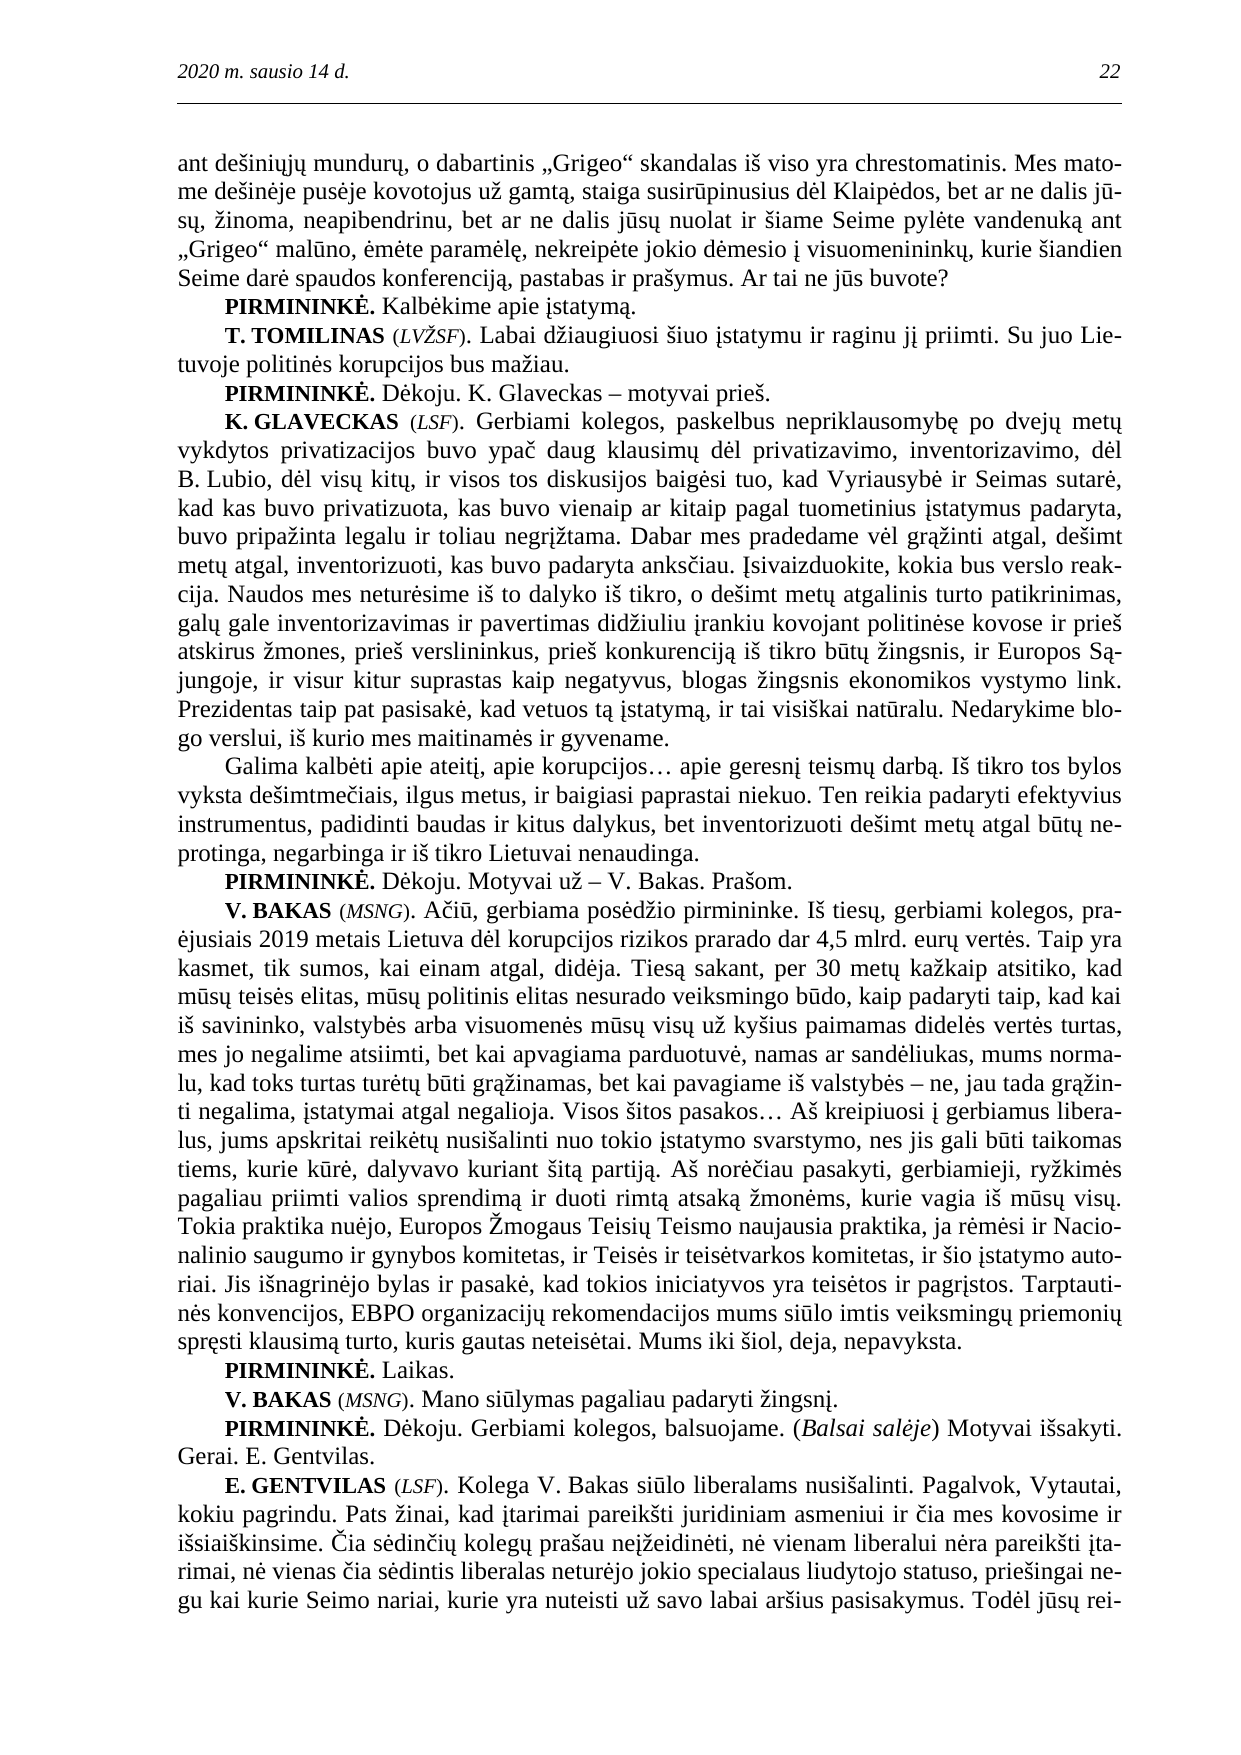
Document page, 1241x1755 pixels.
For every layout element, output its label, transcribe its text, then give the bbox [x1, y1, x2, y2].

text V. BAKAS (MSNG). Ma­no siū­ly­mas pa­ga­liau pa­da­ry­ti žings­nį. [177, 1384, 1122, 1413]
text PIRMININKĖ. Dė­ko­ju. Ger­bia­mi ko­le­gos, bal­suo­ja­me. (Bal­sai sa­lė­je) Mo­ty­vai iš­sa­ky­ti. Ge­rai. E. Gent­vi­las. [177, 1413, 1122, 1470]
text V. BAKAS (MSNG). Ačiū, ger­bia­ma po­sė­džio pir­mi­nin­ke. Iš tie­sų, ger­bia­mi ko­le­gos, pra­ėju­siais 2019 me­tais Lie­tu­va dėl ko­rup­ci­jos ri­zi­kos pra­ra­do dar 4,5 mlrd. eu­rų ver­tės. Taip yra kas­met, tik su­mos, kai ei­nam at­gal, di­dė­ja. Tie­są sa­kant, per 30 me­tų kaž­kaip at­si­ti­ko, kad mū­sų tei­sės eli­tas, mū­sų po­li­ti­nis eli­tas ne­su­ra­do veiks­min­go bū­do, kaip pa­da­ry­ti taip, kad kai iš sa­vi­nin­ko, vals­ty­bės ar­ba vi­suo­me­nės mū­sų vi­sų už ky­šius pa­ima­mas di­de­lės ver­tės tur­tas, mes jo ne­ga­li­me at­si­im­ti, bet kai ap­va­gia­ma par­duo­tu­vė, na­mas ar san­dė­liu­kas, mums nor­ma­lu, kad toks tur­tas tu­rė­tų bū­ti grą­ži­na­mas, bet kai pa­va­gia­me iš vals­ty­bės – ne, jau ta­da grą­žin­ti ne­ga­li­ma, įsta­ty­mai at­gal ne­ga­lio­ja. Vi­sos ši­tos pa­sa­kos… Aš krei­piuo­si į ger­bia­mus li­be­ra­lus, jums ap­skri­tai rei­kė­tų nu­si­ša­lin­ti nuo to­kio įsta­ty­mo svars­ty­mo, nes jis ga­li bū­ti tai­ko­mas tiems, ku­rie kū­rė, da­ly­va­vo ku­riant ši­tą par­ti­ją. Aš no­rė­čiau pa­sa­ky­ti, ger­bia­mie­ji, ryž­ki­mės pa­ga­liau pri­im­ti va­lios spren­di­mą ir duo­ti rim­tą at­sa­ką žmo­nėms, ku­rie va­gia iš mū­sų vi­sų. To­kia prak­ti­ka nu­ė­jo, Eu­ro­pos Žmo­gaus Tei­sių Teis­mo nau­jau­sia prak­ti­ka, ja rė­mė­si ir Na­cio­na­li­nio sau­gu­mo ir gy­ny­bos ko­mi­te­tas, ir Tei­sės ir tei­sėt­var­kos ko­mi­te­tas, ir šio įsta­ty­mo au­to­riai. Jis iš­nag­ri­nė­jo by­las ir pa­sa­kė, kad to­kios ini­cia­ty­vos yra tei­sė­tos ir pa­grįs­tos. Tarp­tau­ti­nės kon­ven­ci­jos, EBPO or­ga­ni­za­ci­jų re­ko­men­da­ci­jos mums siū­lo im­tis veiks­min­gų prie­mo­nių spręs­ti klau­si­mą tur­to, ku­ris gau­tas ne­tei­sė­tai. Mums iki šiol, de­ja, ne­pa­vyks­ta. [177, 895, 1122, 1355]
text ant de­ši­nių­jų mun­du­rų, o da­bar­ti­nis „Gri­geo“ skan­da­las iš vi­so yra chres­to­ma­ti­nis. Mes ma­to­me de­ši­nė­je pu­sė­je ko­vo­to­jus už gam­tą, stai­ga su­si­rū­pi­nu­sius dėl Klai­pė­dos, bet ar ne da­lis jū­sų, ži­no­ma, ne­api­ben­dri­nu, bet ar ne da­lis jū­sų nuo­lat ir šia­me Sei­me py­lė­te van­de­nu­ką ant „Gri­geo“ ma­lū­no, ėmė­te pa­ra­mė­lę, ne­krei­pė­te jo­kio dė­me­sio į vi­suo­me­ni­nin­kų, ku­rie šian­dien Sei­me da­rė spau­dos kon­fe­ren­ci­ją, pa­sta­bas ir pra­šy­mus. Ar tai ne jūs bu­vo­te? [177, 148, 1122, 291]
text E. GENTVILAS (LSF). Ko­le­ga V. Ba­kas siū­lo li­be­ra­lams nu­si­ša­lin­ti. Pa­gal­vok, Vy­tau­tai, ko­kiu pa­grin­du. Pats ži­nai, kad įta­ri­mai pa­reikš­ti ju­ri­di­niam as­me­niui ir čia mes ko­vo­si­me ir iš­si­aiš­kin­si­me. Čia sė­din­čių ko­le­gų pra­šau ne­įžei­di­nė­ti, nė vie­nam li­be­ra­lui nė­ra pa­reikš­ti įta­ri­mai, nė vie­nas čia sė­din­tis li­be­ra­las ne­tu­rė­jo jo­kio spe­cia­laus liu­dy­to­jo sta­tu­so, prie­šin­gai ne­gu kai ku­rie Sei­mo na­riai, ku­rie yra nu­teis­ti už sa­vo la­bai ar­šius pa­si­sa­ky­mus. To­dėl jū­sų rei­ [177, 1470, 1122, 1614]
text K. GLAVECKAS (LSF). Ger­bia­mi ko­le­gos, pa­skel­bus ne­pri­klau­so­my­bę po dve­jų me­tų vyk­dy­tos pri­va­ti­za­ci­jos bu­vo ypač daug klau­si­mų dėl pri­va­ti­za­vi­mo, in­ven­to­ri­za­vi­mo, dėl B. Lu­bio, dėl vi­sų ki­tų, ir vi­sos tos dis­ku­si­jos bai­gė­si tuo, kad Vy­riau­sy­bė ir Sei­mas su­ta­rė, kad kas bu­vo pri­va­ti­zuo­ta, kas bu­vo vie­naip ar ki­taip pa­gal tuo­me­ti­nius įsta­ty­mus pa­da­ry­ta, bu­vo pri­pa­žin­ta le­ga­lu ir to­liau ne­grįž­ta­ma. Da­bar mes pra­de­da­me vėl grą­žin­ti at­gal, dešimt me­tų at­gal, in­ven­to­ri­zuo­ti, kas bu­vo pa­da­ry­ta anks­čiau. Įsi­vaiz­duo­ki­te, ko­kia bus ver­slo re­ak­ci­ja. Nau­dos mes ne­tu­rė­si­me iš to da­ly­ko iš tik­ro, o dešimt me­tų at­ga­li­nis tur­to pa­tik­ri­ni­mas, ga­lų ga­le in­ven­to­ri­za­vi­mas ir pa­ver­ti­mas di­džiu­liu įran­kiu ko­vo­jant po­li­ti­nė­se ko­vo­se ir prieš at­ski­rus žmo­nes, prieš ver­sli­nin­kus, prieš kon­ku­ren­ci­ją iš tik­ro bū­tų žings­nis, ir Eu­ro­pos Są­jun­go­je, ir vi­sur ki­tur su­pras­tas kaip ne­ga­ty­vus, blo­gas žings­nis eko­no­mi­kos vys­ty­mo link. Pre­zi­den­tas taip pat pa­si­sa­kė, kad ve­tuos tą įsta­ty­mą, ir tai vi­siš­kai na­tū­ra­lu. Ne­da­ry­ki­me blo­go ver­slui, iš ku­rio mes mai­ti­na­mės ir gy­ve­na­me. [177, 406, 1122, 751]
text T. TOMILINAS (LVŽSF). La­bai džiau­giuo­si šiuo įsta­ty­mu ir ra­gi­nu jį pri­im­ti. Su juo Lie­tu­vo­je po­li­ti­nės ko­rup­ci­jos bus ma­žiau. [177, 320, 1122, 378]
text Ga­li­ma kal­bė­ti apie at­ei­tį, apie ko­rup­ci­jos… apie ge­res­nį teis­mų dar­bą. Iš tik­ro tos by­los vyks­ta de­šimt­me­čiais, il­gus me­tus, ir bai­gia­si pa­pras­tai nie­kuo. Ten rei­kia pa­da­ry­ti efek­ty­vius in­stru­men­tus, pa­di­din­ti bau­das ir ki­tus da­ly­kus, bet in­ven­to­ri­zuo­ti dešimt me­tų at­gal bū­tų ne­pro­tin­ga, ne­gar­bin­ga ir iš tik­ro Lie­tu­vai ne­nau­din­ga. [177, 751, 1122, 866]
text PIRMININKĖ. Dė­ko­ju. Mo­ty­vai už – V. Ba­kas. Pra­šom. [177, 866, 1122, 895]
text PIRMININKĖ. Lai­kas. [177, 1355, 1122, 1384]
text PIRMININKĖ. Kal­bė­ki­me apie įsta­ty­mą. [177, 291, 1122, 320]
text PIRMININKĖ. Dė­ko­ju. K. Gla­vec­kas – mo­ty­vai prieš. [177, 378, 1122, 406]
